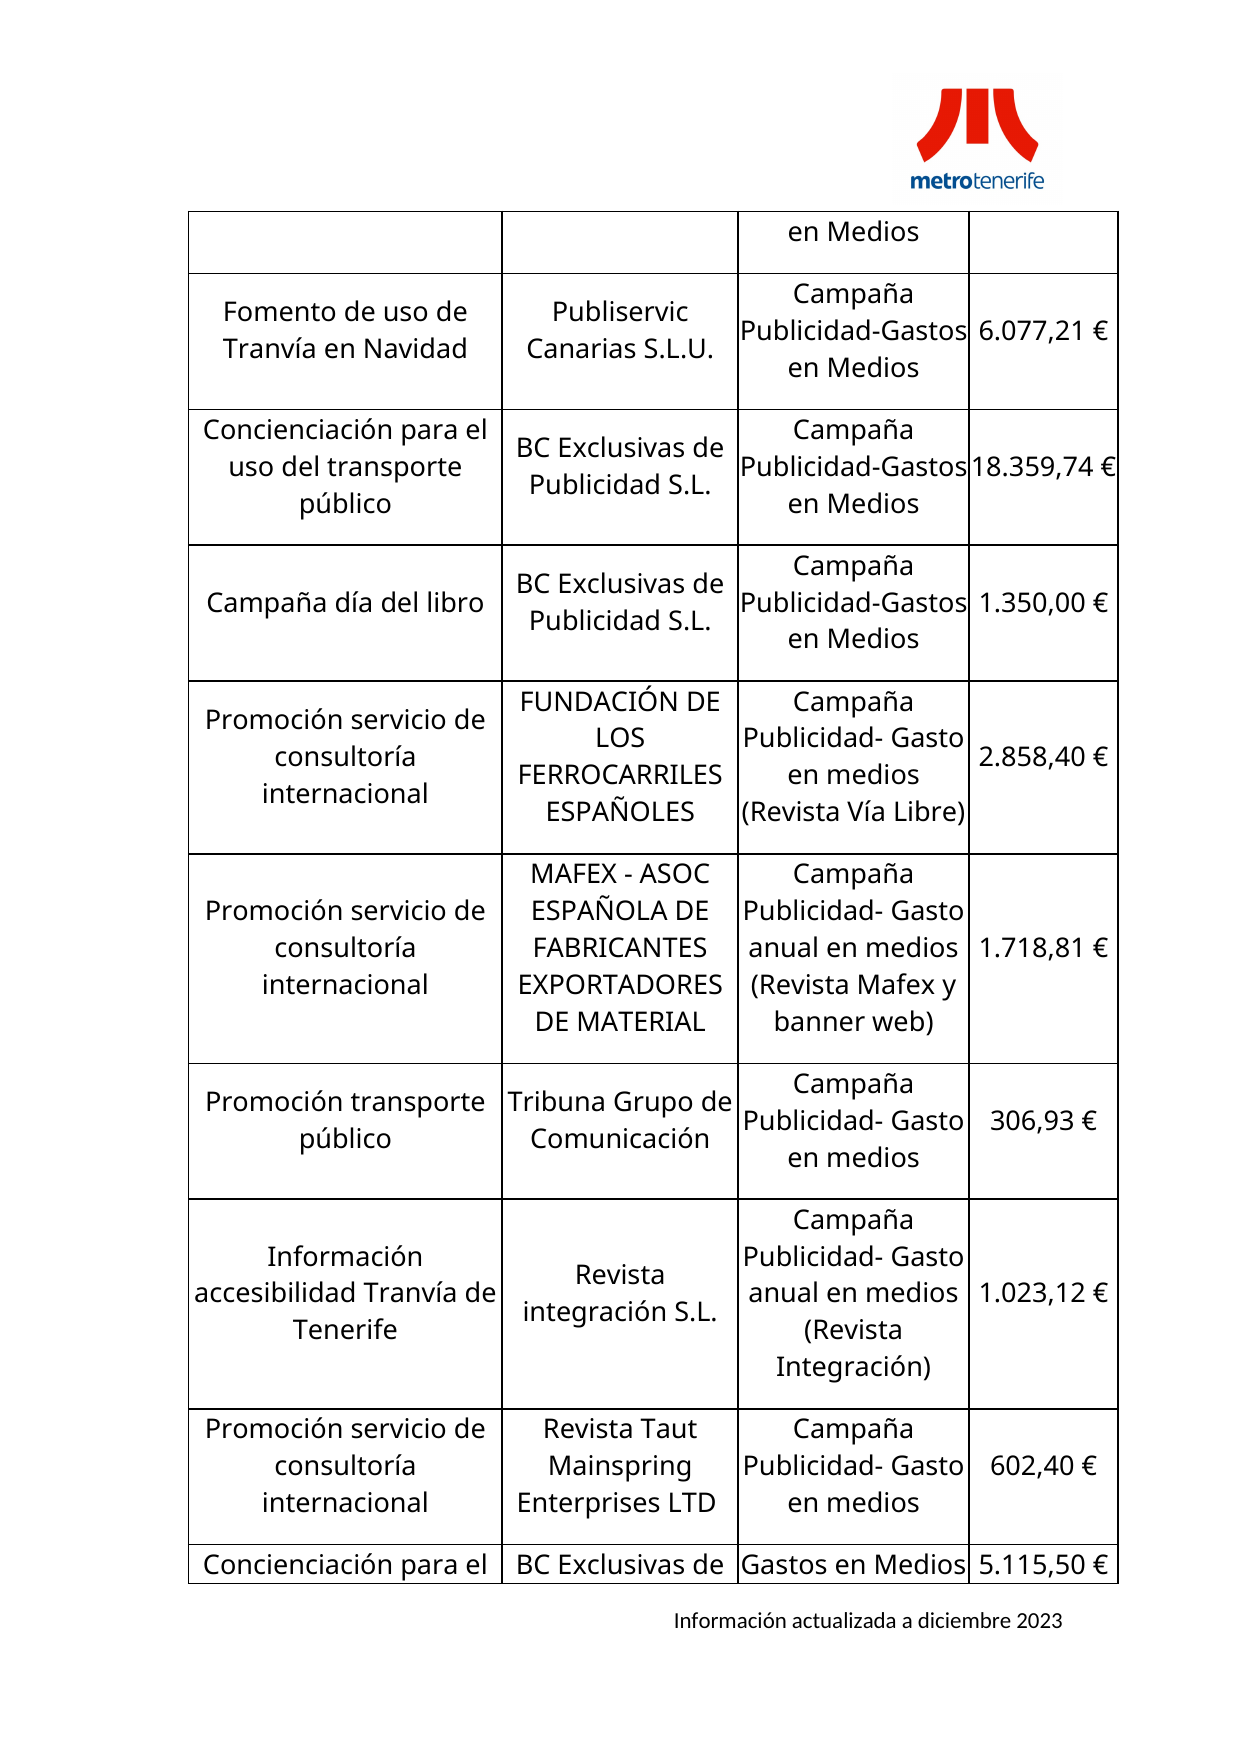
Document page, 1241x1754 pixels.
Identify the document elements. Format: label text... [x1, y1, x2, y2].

table_cell 2.858,40 € [970, 682, 1117, 853]
table_cell 1.718,81 € [970, 855, 1117, 1062]
table_cell Campaña Publicidad- Gasto anual en medios (Revista Integración) [739, 1200, 968, 1408]
table_cell BC Exclusivas de Publicidad S.L. [503, 410, 737, 544]
table_cell Campaña día del libro [189, 546, 501, 680]
table_cell Publiservic Canarias S.L.U. [503, 274, 737, 408]
table_cell Gastos en Medios [739, 1545, 968, 1582]
table_cell Fomento de uso de Tranvía en Navidad [189, 274, 501, 408]
table_cell Campaña Publicidad- Gasto en medios (Revista Vía Libre) [739, 682, 968, 853]
table_cell Información accesibilidad Tranvía de Tenerife [189, 1200, 501, 1408]
table_cell Tribuna Grupo de Comunicación [503, 1064, 737, 1198]
table_cell Campaña Publicidad- Gasto en medios [739, 1064, 968, 1198]
table_cell 306,93 € [970, 1064, 1117, 1198]
table_cell en Medios [739, 212, 968, 273]
table_cell Promoción servicio de consultoría internacional [189, 682, 501, 853]
table_cell [177, 205, 1240, 1590]
table_cell Revista integración S.L. [503, 1200, 737, 1408]
table_cell Campaña Publicidad-Gastos en Medios [739, 546, 968, 680]
table_cell Campaña Publicidad-Gastos en Medios [739, 274, 968, 408]
table_cell BC Exclusivas de [503, 1545, 737, 1582]
table_cell [970, 212, 1117, 273]
table_cell [503, 212, 737, 273]
table_cell 1.350,00 € [970, 546, 1117, 680]
table_cell MAFEX - ASOC ESPAÑOLA DE FABRICANTES EXPORTADORES DE MATERIAL [503, 855, 737, 1062]
table_cell Revista Taut Mainspring Enterprises LTD [503, 1410, 737, 1544]
table_cell BC Exclusivas de Publicidad S.L. [503, 546, 737, 680]
table_cell Promoción transporte público [189, 1064, 501, 1198]
table_cell Campaña Publicidad- Gasto anual en medios (Revista Mafex y banner web) [739, 855, 968, 1062]
table_cell 6.077,21 € [970, 274, 1117, 408]
table_cell 5.115,50 € [970, 1545, 1117, 1582]
table_cell FUNDACIÓN DE LOS FERROCARRILES ESPAÑOLES [503, 682, 737, 853]
table_cell Promoción servicio de consultoría internacional [189, 855, 501, 1062]
table_cell Promoción servicio de consultoría internacional [189, 1410, 501, 1544]
table_cell Concienciación para el [189, 1545, 501, 1582]
table_cell [189, 212, 501, 273]
table_cell 18.359,74 € [970, 410, 1117, 544]
table_cell Campaña Publicidad-Gastos en Medios [739, 410, 968, 544]
table_cell 1.023,12 € [970, 1200, 1117, 1408]
table_cell Concienciación para el uso del transporte público [189, 410, 501, 544]
table_cell Campaña Publicidad- Gasto en medios [739, 1410, 968, 1544]
table_cell 602,40 € [970, 1410, 1117, 1544]
